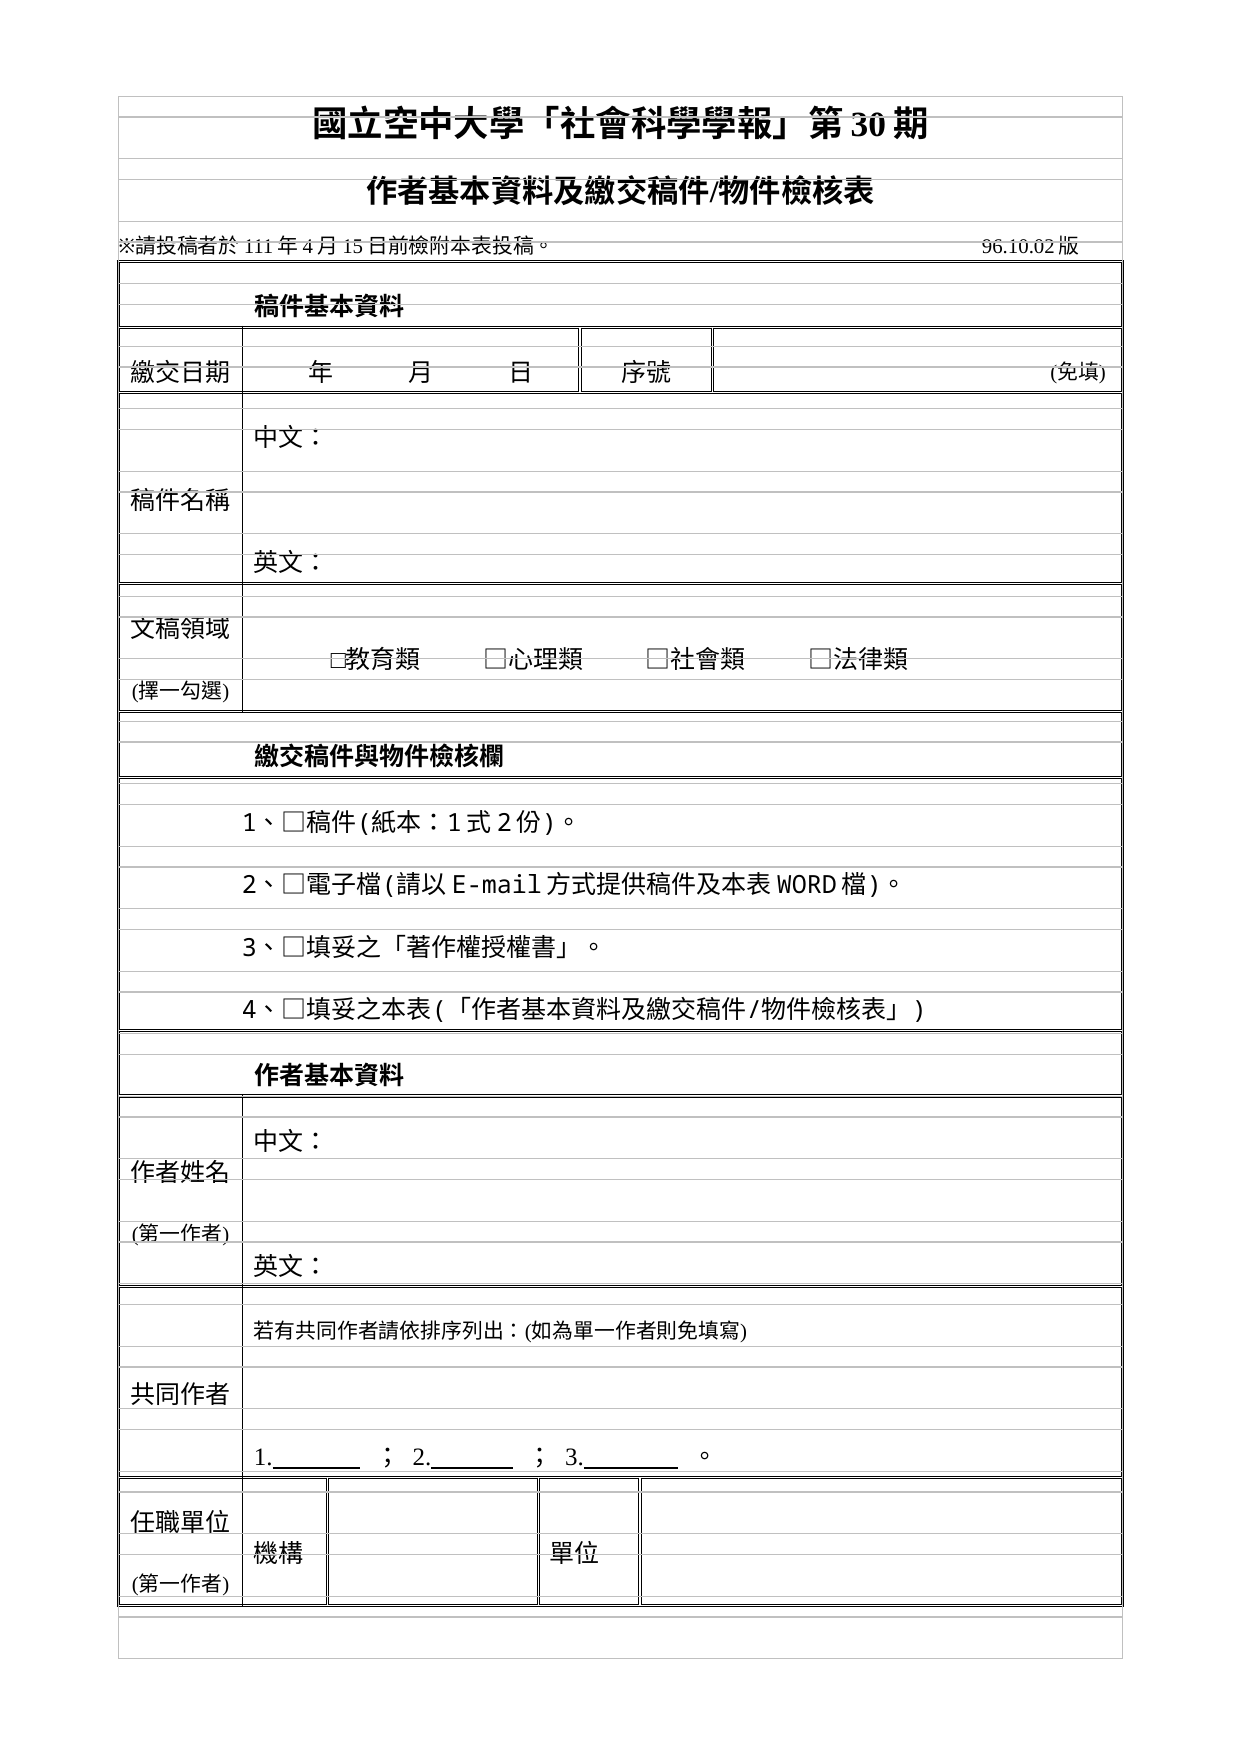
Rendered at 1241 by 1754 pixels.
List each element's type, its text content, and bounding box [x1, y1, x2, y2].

table_cell [243, 409, 1121, 429]
table_cell [243, 1472, 1121, 1476]
table_cell [120, 1409, 242, 1429]
table_cell 3、□填妥之「著作權授權書」。 [120, 930, 1121, 971]
table_cell [642, 1479, 1121, 1491]
table_cell 作者基本資料 [120, 1055, 1121, 1094]
table_cell 英文： [243, 555, 1121, 582]
table_cell [120, 1534, 242, 1554]
table_cell [120, 909, 1121, 929]
table_cell [120, 659, 242, 679]
table_cell [120, 409, 242, 429]
table_cell 繳交日期 [120, 347, 242, 366]
table_cell [243, 1368, 1121, 1408]
table_cell 若有共同作者請依排序列出：(如為單一作者則免填寫) [243, 1305, 1121, 1346]
table_cell 中文： [243, 1118, 1121, 1158]
table_cell [120, 779, 1121, 783]
table_cell [120, 1288, 242, 1304]
table_cell [329, 1493, 537, 1533]
table_cell 單位 [540, 1493, 638, 1533]
table_cell 作者姓名 (第一作者) [120, 1118, 242, 1158]
table_cell [120, 972, 1121, 991]
table_cell [120, 1597, 242, 1604]
table_cell □教育類 □心理類 □社會類 □法律類 [243, 618, 1121, 658]
table_cell [642, 1597, 1121, 1604]
text 國立空中大學「社會科學學報」第30期 [119, 118, 1122, 147]
table_cell [120, 784, 1121, 804]
table_cell [120, 1479, 242, 1491]
text ※請投稿者於111年4月15日前檢附本表投稿。 96.10.02版 [119, 243, 1122, 260]
table_cell □教育類 □心理類 □社會類 □法律類 [243, 585, 1121, 596]
table_cell [243, 493, 1121, 533]
table_cell [120, 597, 242, 616]
text 作者基本資料及繳交稿件/物件檢核表 [119, 180, 1122, 211]
table_cell 單位 [540, 1479, 638, 1491]
table_cell [120, 394, 242, 408]
table_cell [120, 1430, 242, 1471]
table_cell [120, 1472, 242, 1476]
table_cell [120, 713, 1121, 721]
table_cell [243, 534, 1121, 554]
table_cell 年 月 日 [243, 329, 578, 346]
table_cell 機構 [243, 1479, 326, 1491]
table_cell 文稿領域 [120, 618, 242, 658]
table_cell 2、□電子檔(請以E-mail方式提供稿件及本表WORD檔)。 [120, 868, 1121, 908]
table_cell 機構 [243, 1597, 326, 1604]
table_cell 作者姓名 (第一作者) [120, 1098, 242, 1116]
table_cell 年 月 日 [243, 368, 578, 391]
table_cell [120, 847, 1121, 866]
table_cell (擇一勾選) [120, 680, 242, 710]
table_cell 機構 [243, 1534, 326, 1554]
table_cell 單位 [540, 1534, 638, 1554]
table_cell 1. ； 2. ； 3. 。 [243, 1430, 1121, 1471]
table_cell 4、□填妥之本表(「作者基本資料及繳交稿件/物件檢核表」) [120, 993, 1121, 1029]
text 國立空中大學「社會科學學報」第30期 [119, 97, 1122, 116]
table_cell 任職單位 [120, 1493, 242, 1533]
table_cell [714, 347, 1121, 366]
table_cell [243, 1159, 1121, 1179]
table_cell 作者姓名 (第一作者) [120, 1243, 242, 1283]
table_cell [329, 1555, 537, 1596]
table_cell [243, 394, 1121, 408]
table_cell [120, 1305, 242, 1346]
table_cell [243, 1222, 1121, 1241]
table_header 稿件基本資料 [120, 305, 1121, 326]
table_cell [329, 1479, 537, 1491]
table_cell [329, 1597, 537, 1604]
table_cell 單位 [540, 1555, 638, 1596]
table_cell 機構 [259, 1546, 268, 1554]
table_cell 英文： [243, 1243, 1121, 1283]
table_cell [243, 1409, 1121, 1429]
table_cell [120, 1347, 242, 1366]
table_cell 繳交日期 [120, 368, 242, 391]
table_cell 序號 [582, 347, 711, 366]
table_cell [120, 534, 242, 554]
table_cell 序號 [582, 329, 711, 346]
table_cell □教育類 □心理類 □社會類 □法律類 [243, 597, 1121, 616]
table_cell [642, 1493, 1121, 1533]
table_cell [243, 1288, 1121, 1304]
table_cell 繳交日期 [186, 372, 199, 379]
table_cell 中文： [243, 430, 1121, 471]
table_cell □教育類 □心理類 □社會類 □法律類 [243, 680, 1121, 710]
table_cell [243, 1180, 1121, 1221]
table_cell 繳交稿件與物件檢核欄 [120, 743, 1121, 776]
table_cell [120, 1034, 1121, 1054]
table_cell [642, 1555, 1121, 1596]
table_cell 機構 [243, 1493, 326, 1533]
text [119, 166, 1122, 179]
table_cell 1、□稿件(紙本：1式2份)。 [120, 805, 1121, 846]
table_cell 作者姓名 (第一作者) [120, 1222, 242, 1241]
table_cell [329, 1534, 537, 1554]
table_cell [120, 430, 242, 471]
table_header 稿件基本資料 [120, 284, 1121, 304]
table_cell [714, 329, 1121, 346]
table_cell [120, 555, 242, 582]
table_cell 作者姓名 (第一作者) [120, 1180, 242, 1221]
table_cell [120, 585, 242, 596]
table_cell 繳交日期 [120, 329, 242, 346]
table_cell (免填) [714, 368, 1121, 391]
table_cell [120, 472, 242, 491]
table_cell 單位 [540, 1597, 638, 1604]
table_cell 作者姓名 (第一作者) [120, 1159, 242, 1179]
table_cell 機構 [243, 1555, 326, 1596]
table_cell [243, 1347, 1121, 1366]
table_cell [243, 1098, 1121, 1116]
table_cell [120, 722, 1121, 741]
table_cell [243, 472, 1121, 491]
table_header 稿件基本資料 [120, 263, 1121, 283]
table_cell 稿件名稱 [120, 493, 242, 533]
table_cell 年 月 日 [243, 347, 578, 366]
table_cell □教育類 □心理類 □社會類 □法律類 [243, 659, 1121, 679]
table_cell 序號 [582, 368, 711, 391]
table_cell (第一作者) [120, 1555, 242, 1596]
table_cell [642, 1534, 1121, 1554]
text ※請投稿者於111年4月15日前檢附本表投稿。 96.10.02版 [119, 230, 1122, 241]
table_cell 共同作者 [120, 1368, 242, 1408]
